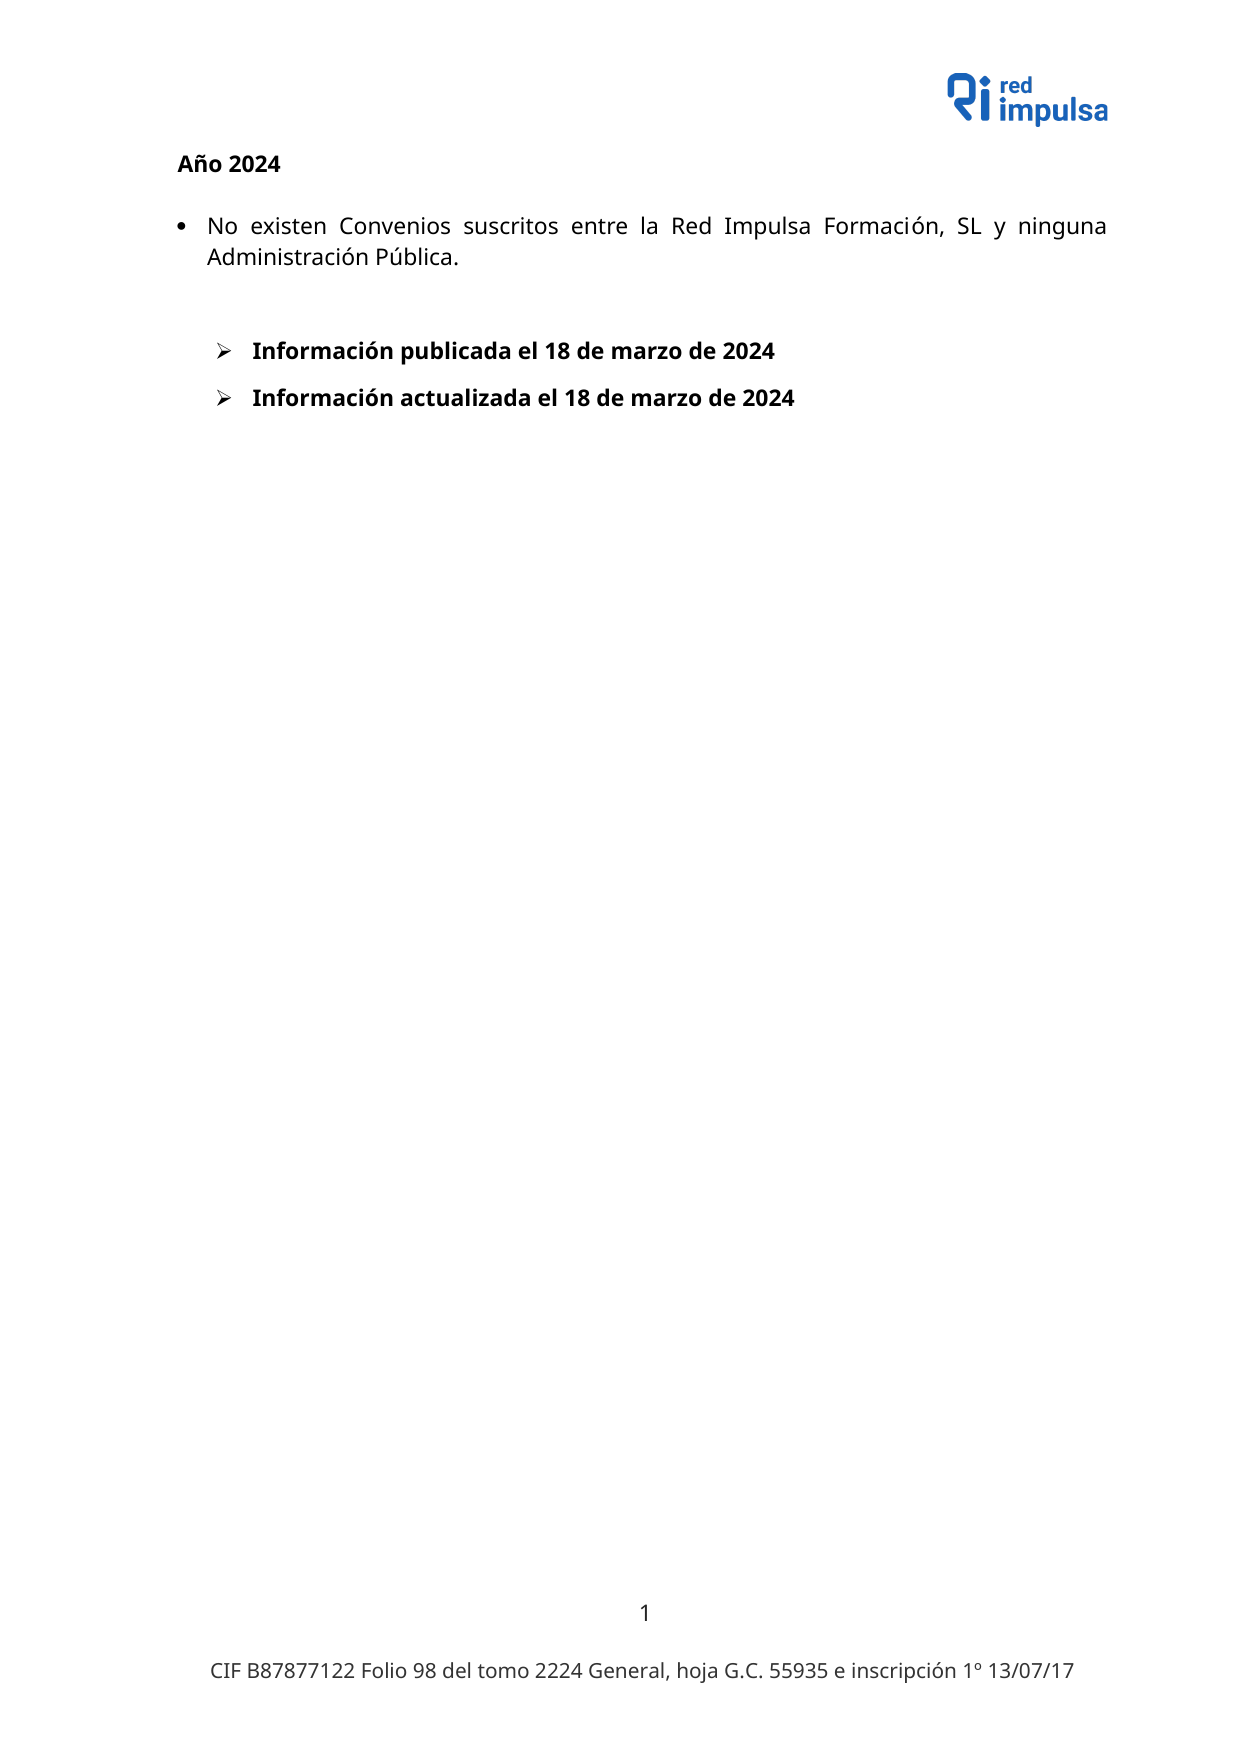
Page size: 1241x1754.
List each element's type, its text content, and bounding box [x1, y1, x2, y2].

text Año 2024 [177, 148, 1107, 179]
list Información actualizada el 18 de marzo de 2024 [215, 382, 1107, 413]
list Información publicada el 18 de marzo de 2024 [215, 335, 1107, 366]
list No existen Convenios suscritos entre la Red Impulsa Formación, SL y ninguna Administración Pública. [177, 210, 1107, 273]
